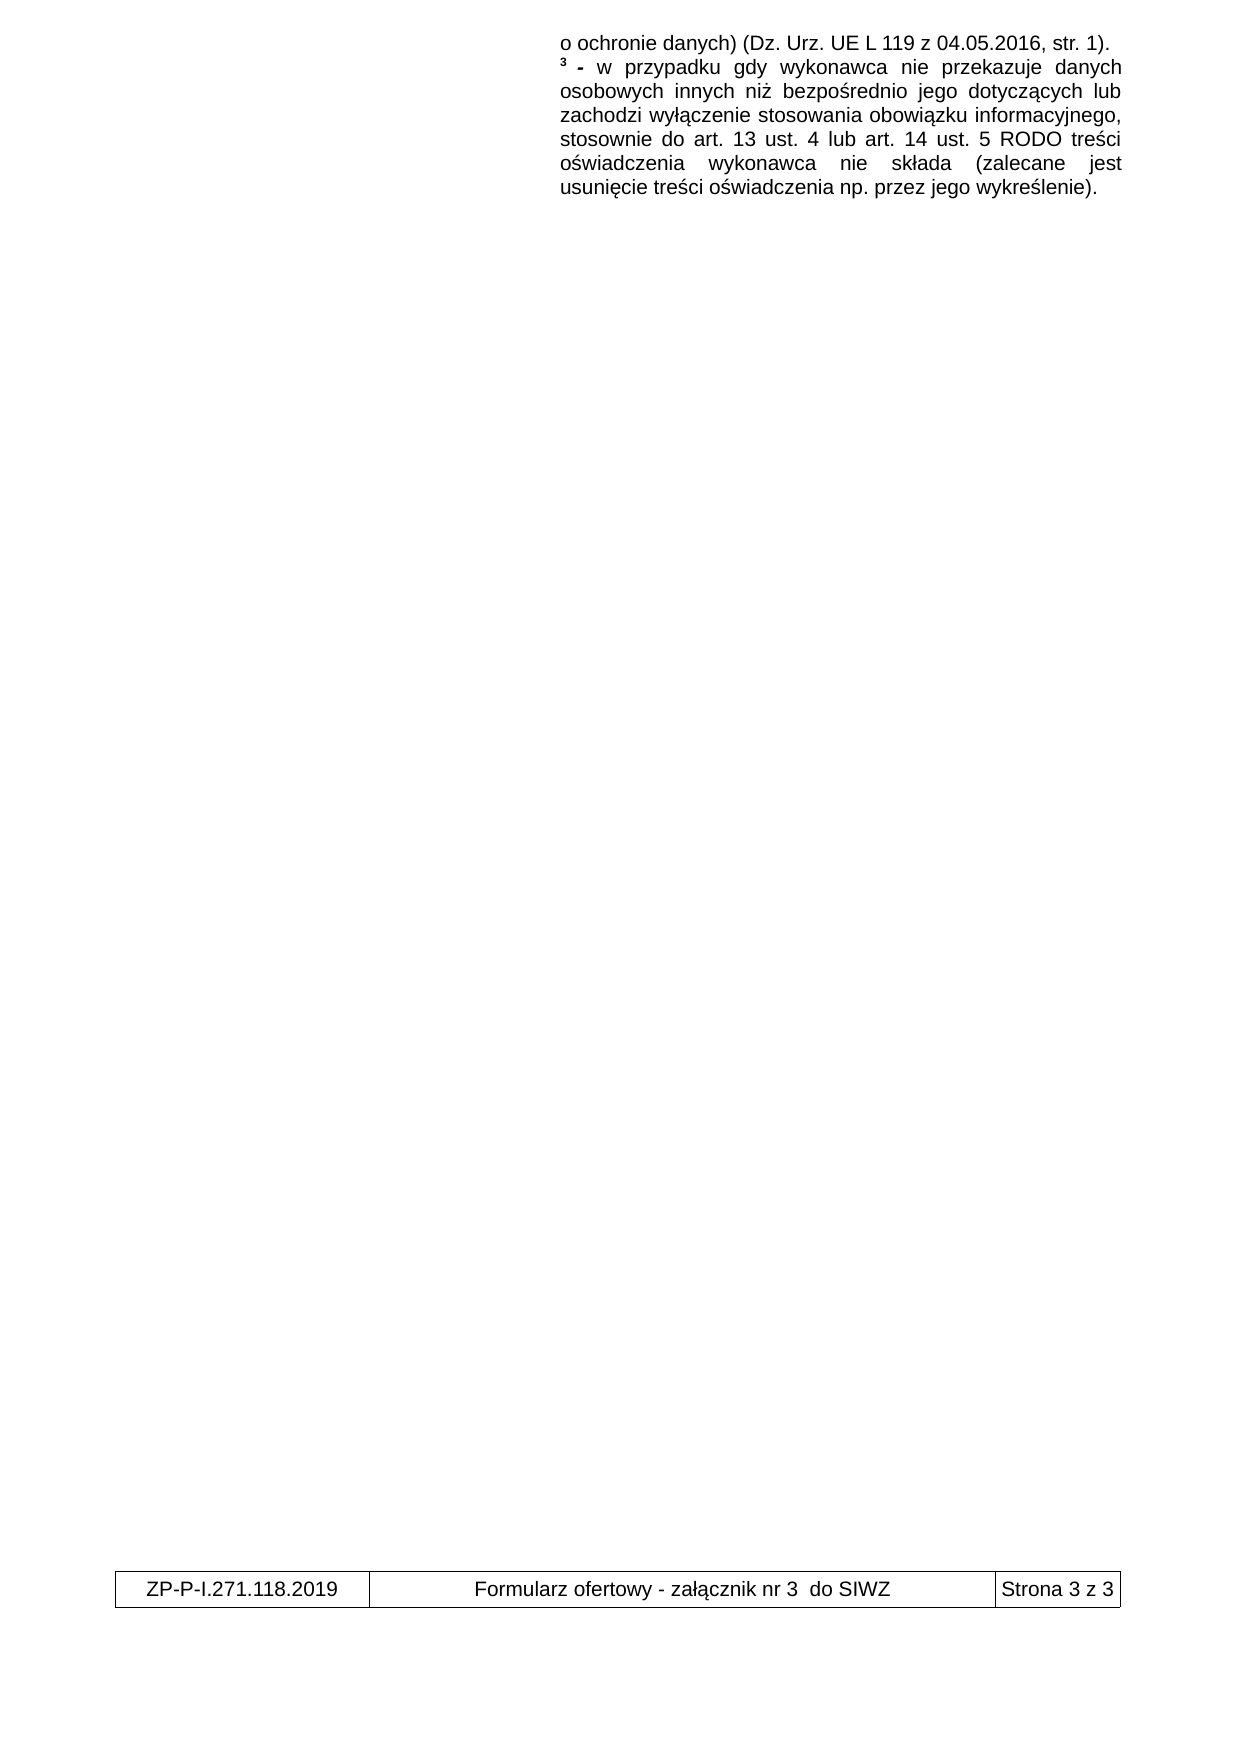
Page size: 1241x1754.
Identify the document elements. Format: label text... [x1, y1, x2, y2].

text 3 - w przypadku gdy wykonawca nie przekazuje danych osobowych innych niż bezpośrednio jego dotyczących lub zachodzi wyłączenie stosowania obowiązku informacyjnego, stosownie do art. 13 ust. 4 lub art. 14 ust. 5 RODO treści oświadczenia wykonawca nie składa (zalecane jest usunięcie treści oświadczenia np. przez jego wykreślenie). [560, 55, 1122, 199]
text o ochronie danych) (Dz. Urz. UE L 119 z 04.05.2016, str. 1). [560, 31, 1122, 55]
